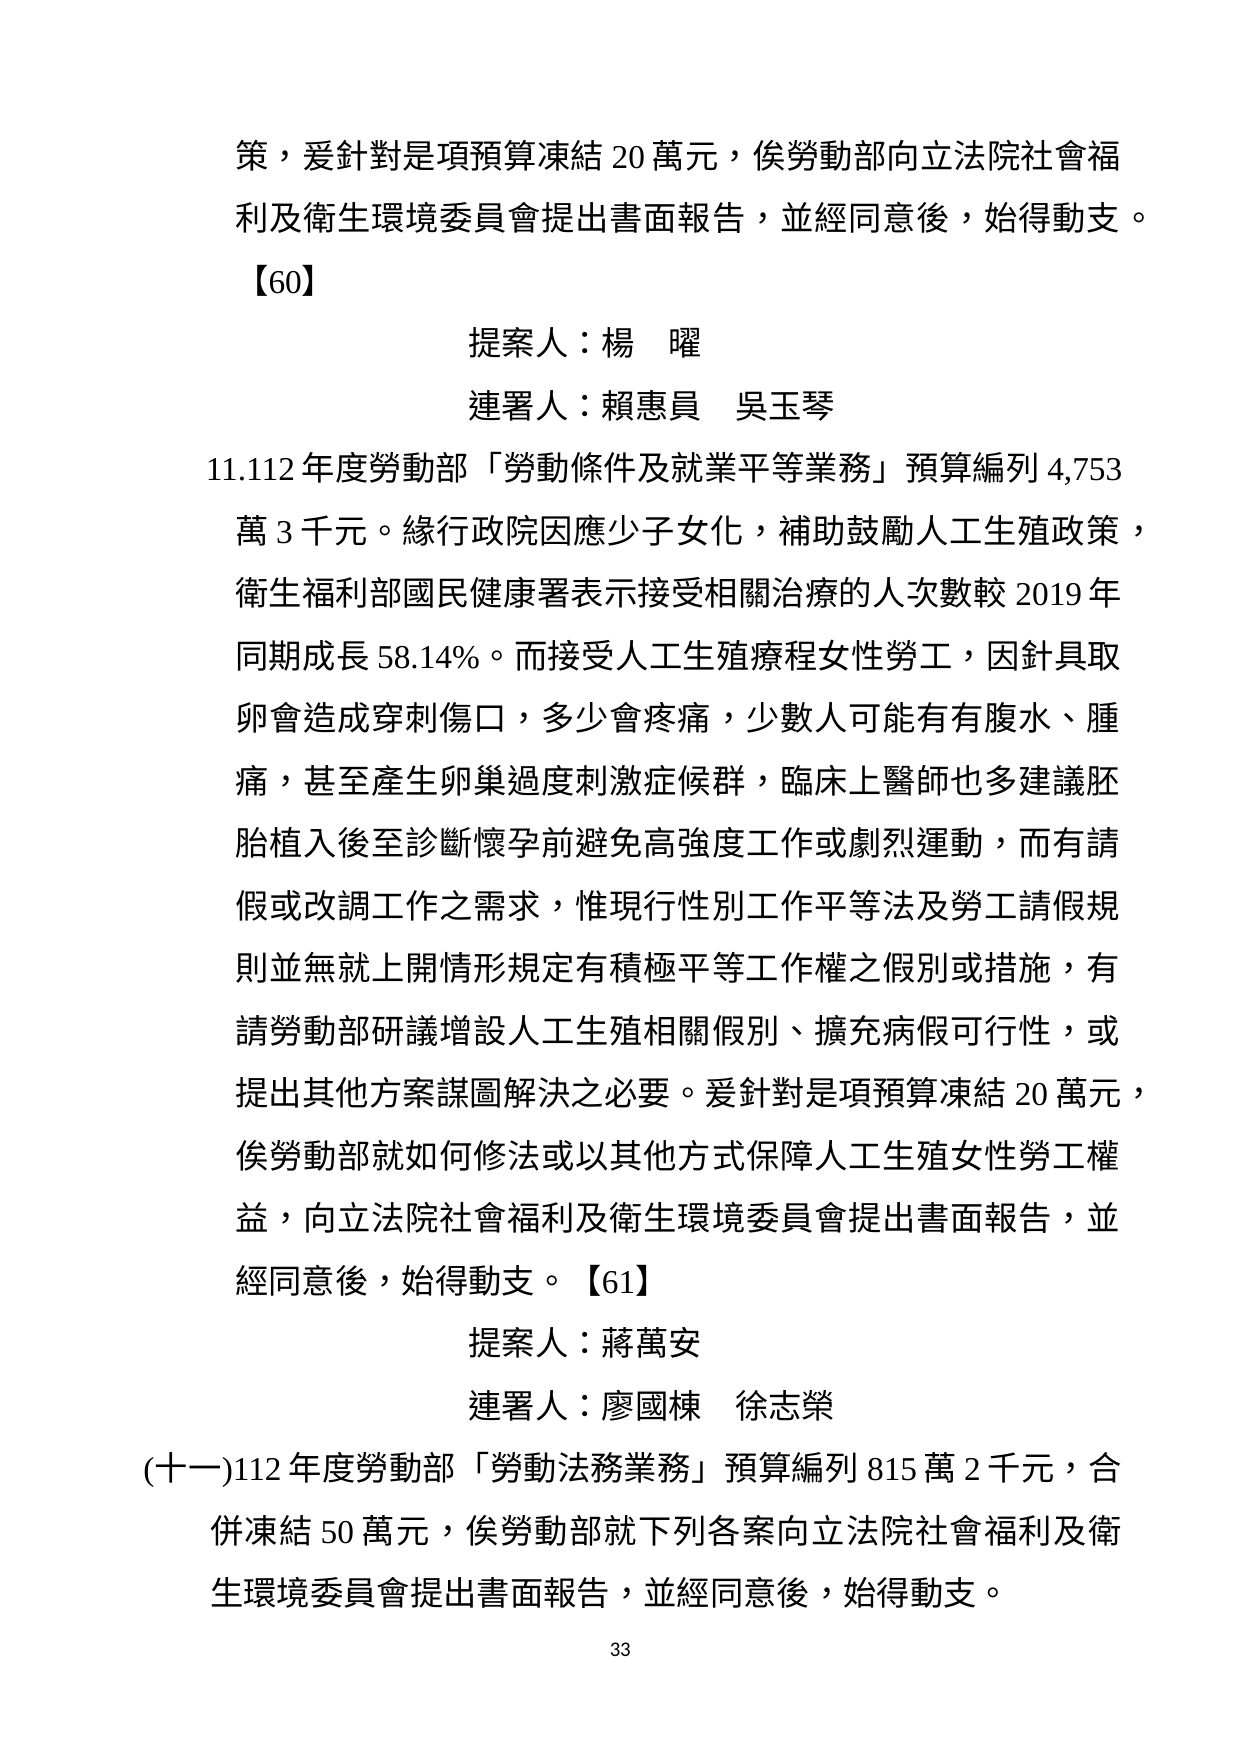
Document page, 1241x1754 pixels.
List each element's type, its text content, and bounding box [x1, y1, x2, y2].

text 提案人：蔣萬安 [468, 1300, 1122, 1362]
text 連署人：賴惠員 吳玉琴 [468, 362, 1122, 425]
text 11.112年度勞動部「勞動條件及就業平等業務」預算編列4,753萬3千元。緣行政院因應少子女化，補助鼓勵人工生殖政策，衛生福利部國民健康署表示接受相關治療的人次數較2019年同期成長58.14%。而接受人工生殖療程女性勞工，因針具取卵會造成穿刺傷口，多少會疼痛，少數人可能有有腹水、腫痛，甚至產生卵巢過度刺激症候群，臨床上醫師也多建議胚胎植入後至診斷懷孕前避免高強度工作或劇烈運動，而有請假或改調工作之需求，惟現行性別工作平等法及勞工請假規則並無就上開情形規定有積極平等工作權之假別或措施，有請勞動部研議增設人工生殖相關假別、擴充病假可行性，或提出其他方案謀圖解決之必要。爰針對是項預算凍結20萬元，俟勞動部就如何修法或以其他方式保障人工生殖女性勞工權益，向立法院社會福利及衛生環境委員會提出書面報告，並經同意後，始得動支。【61】 [206, 425, 1122, 1300]
text (十一)112年度勞動部「勞動法務業務」預算編列815萬2千元，合併凍結50萬元，俟勞動部就下列各案向立法院社會福利及衛生環境委員會提出書面報告，並經同意後，始得動支。 [143, 1425, 1122, 1612]
text 連署人：廖國棟 徐志榮 [468, 1362, 1122, 1425]
text 提案人：楊 曜 [468, 300, 1122, 362]
text 10.112年度勞動部「勞動條件及就業平等業務」預算編列4,753萬3千元。據民間團體整理資料指出，比較我國、日本、德國及瑞典女性於各年齡層之勞動參與情形，2019年我國女性勞動力進入婚育期後便持續退出職場，至40至44歲已降為74.5%，低於其他國家，且相較瑞典與德國女性於30至44歲之勞動力參與率係升高10.4%（82.0%升至92.4%）及5.5%（79.9%升至85.4%），我國反下降18.2%，亦呼應我國婦女於育嬰留職停薪後，多有離開職場加保國民年金保險情形，顯示勞動部現行推動措施仍有不足之處，應研擬相關對策，爰針對是項預算凍結20萬元，俟勞動部向立法院社會福利及衛生環境委員會提出書面報告，並經同意後，始得動支。【60】 [206, 112, 1122, 300]
